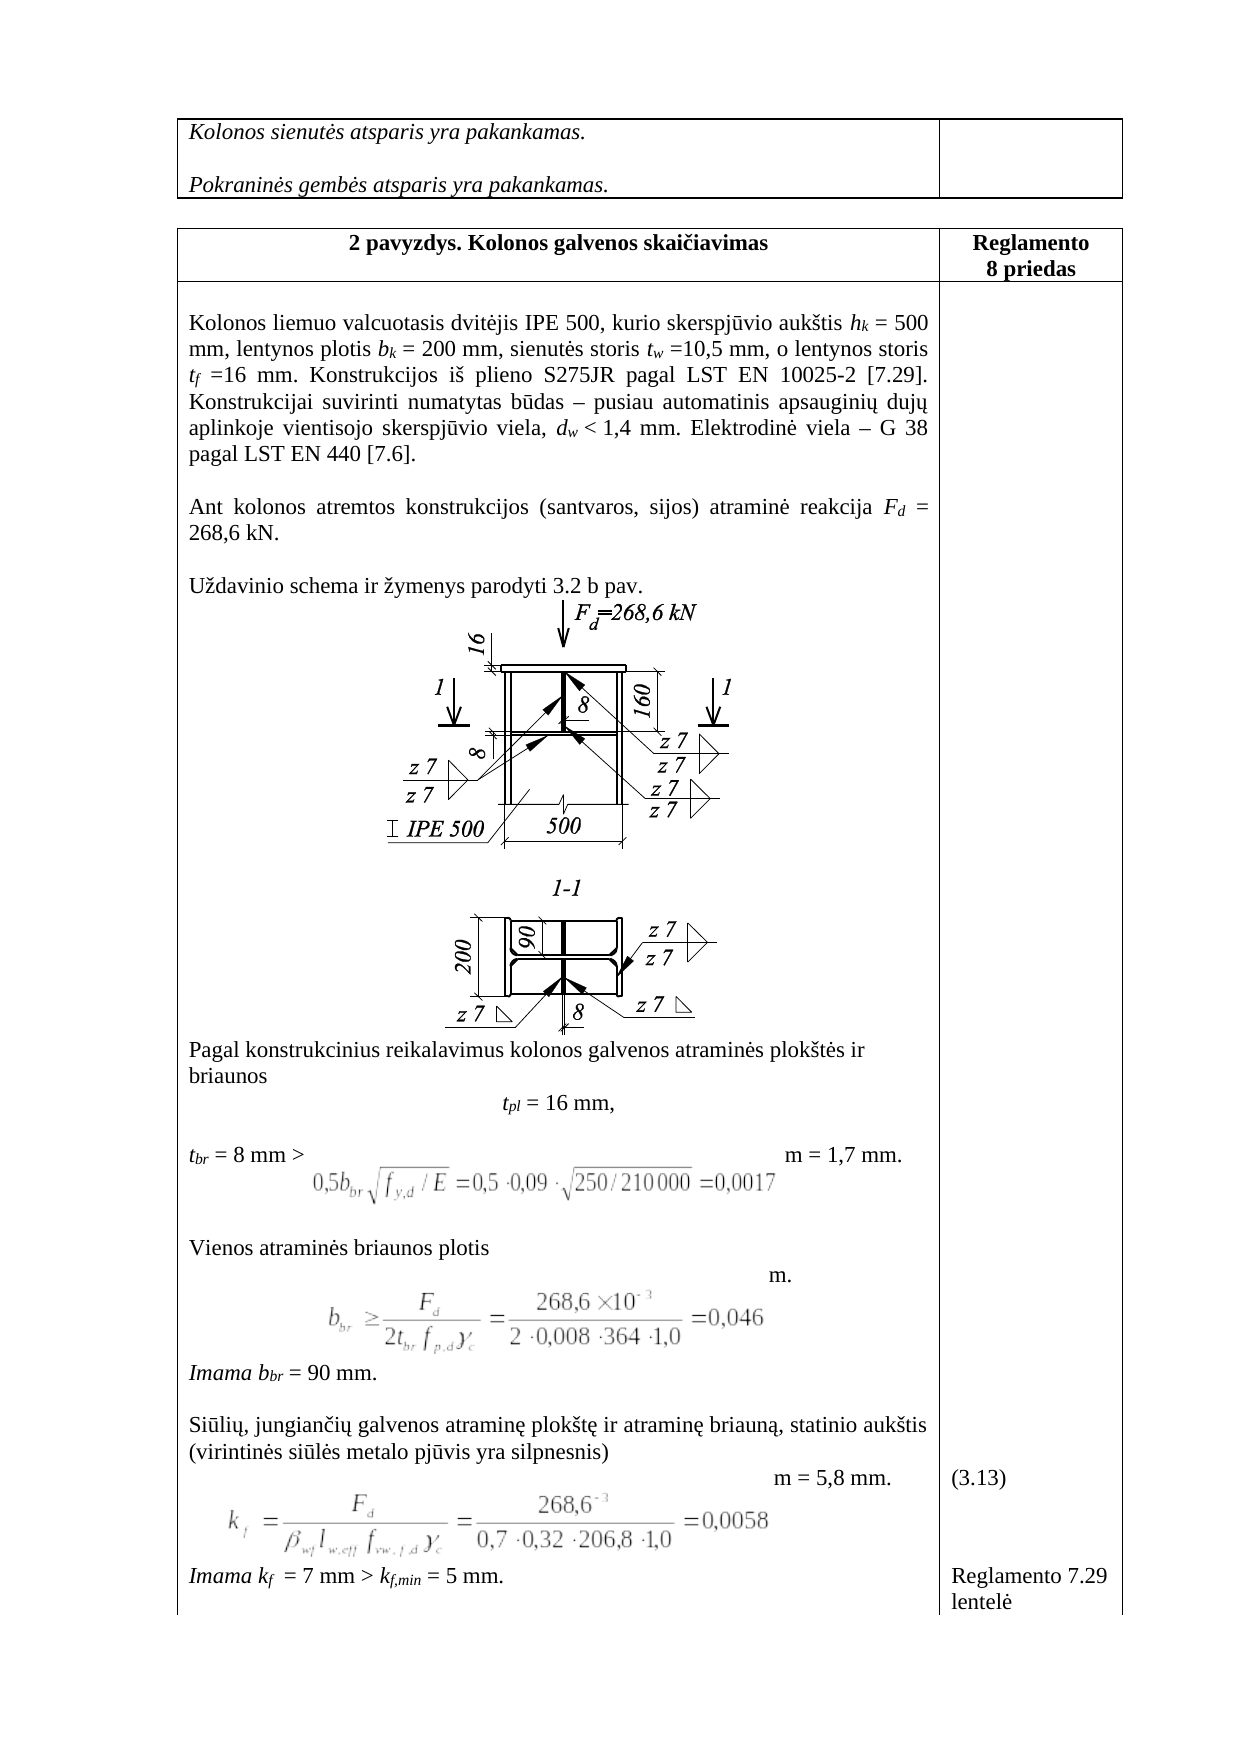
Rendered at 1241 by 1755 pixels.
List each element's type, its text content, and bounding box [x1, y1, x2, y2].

table_cell (3.13) [940, 1464, 1122, 1562]
table_header 2 pavyzdys. Kolonos galvenos skaičiavimas [178, 229, 939, 281]
table_header Reglamento 8 priedas [940, 229, 1122, 281]
table_cell m = 5,8 mm. [178, 1464, 939, 1562]
table_cell Kolonos liemuo valcuotasis dvitėjis IPE 500, kurio skerspjūvio aukštis hk = 500 mm, lentynos plotis bk = 200 mm, sienutės storis tw =10,5 mm, o lentynos storis tf =16 mm. Konstrukcijos iš plieno S275JR pagal LST EN 10025-2 [7.29]. Konstrukcijai suvirinti numatytas būdas – pusiau automatinis apsauginių dujų aplinkoje vientisojo skerspjūvio viela, dw < 1,4 mm. Elektrodinė viela – G 38 pagal LST EN 440 [7.6]. Ant kolonos atremtos konstrukcijos (santvaros, sijos) atraminė reakcija Fd = 268,6 kN. Uždavinio schema ir žymenys parodyti 3.2 b pav. Pagal konstrukcinius reikalavimus kolonos galvenos atraminės plokštės ir briaunos tpl = 16 mm, tbr = 8 mm > m = 1,7 mm. Vienos atraminės briaunos plotis m. Imama bbr = 90 mm. Siūlių, jungiančių galvenos atraminę plokštę ir atraminę briauną, statinio aukštis (virintinės siūlės metalo pjūvis yra silpnesnis) [178, 282, 939, 1464]
table_cell [940, 120, 1122, 197]
table_cell Imama kf = 7 mm > kf,min = 5 mm. [178, 1562, 939, 1615]
table_cell Kolonos sienutės atsparis yra pakankamas. Pokraninės gembės atsparis yra pakankamas. [178, 120, 939, 197]
table_cell [940, 282, 1122, 1464]
table_cell Reglamento 7.29 lentelė [940, 1562, 1122, 1615]
